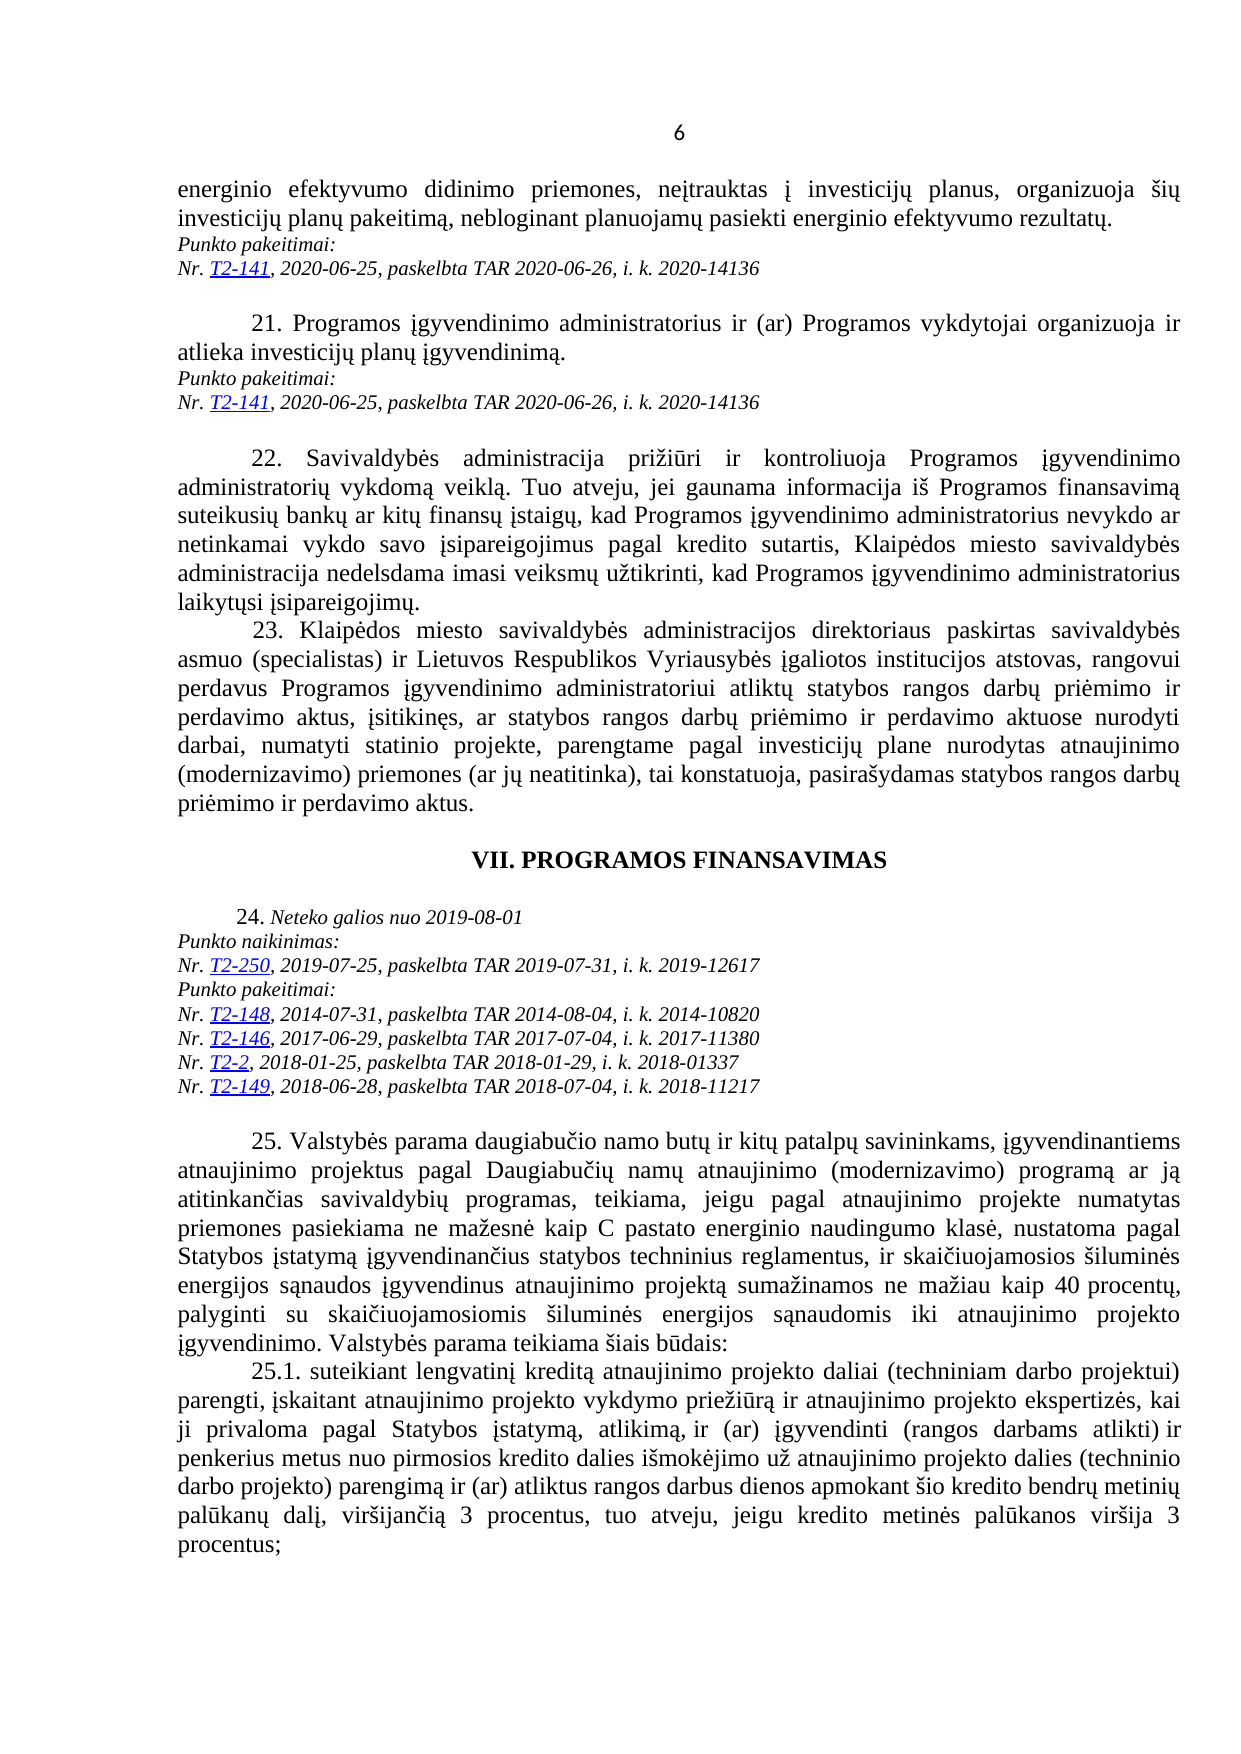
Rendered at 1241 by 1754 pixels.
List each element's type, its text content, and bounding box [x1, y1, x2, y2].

text Nr. T2-148, 2014-07-31, paskelbta TAR 2014-08-04, i. k. 2014-10820 [177, 1001, 1181, 1026]
text Punkto pakeitimai: [177, 977, 1181, 1001]
text 25.1. suteikiant lengvatinį kreditą atnaujinimo projekto daliai (techniniam darbo projektui) parengti, įskaitant atnaujinimo projekto vykdymo priežiūrą ir atnaujinimo projekto ekspertizės, kai ji privaloma pagal Statybos įstatymą, atlikimą, ir (ar) įgyvendinti (rangos darbams atlikti) ir penkerius metus nuo pirmosios kredito dalies išmokėjimo už atnaujinimo projekto dalies (techninio darbo projekto) parengimą ir (ar) atliktus rangos darbus dienos apmokant šio kredito bendrų metinių palūkanų dalį, viršijančią 3 procentus, tuo atveju, jeigu kredito metinės palūkanos viršija 3 procentus; [177, 1356, 1181, 1558]
text Nr. T2-146, 2017-06-29, paskelbta TAR 2017-07-04, i. k. 2017-11380 [177, 1026, 1181, 1049]
text 21. Programos įgyvendinimo administratorius ir (ar) Programos vykdytojai organizuoja ir atlieka investicijų planų įgyvendinimą. [177, 308, 1181, 366]
text VII. PROGRAMOS FINANSAVIMAS [177, 845, 1181, 874]
text Punkto pakeitimai: [177, 232, 1181, 256]
text 24. Neteko galios nuo 2019-08-01 [177, 903, 1181, 929]
text 22. Savivaldybės administracija prižiūri ir kontroliuoja Programos įgyvendinimo administratorių vykdomą veiklą. Tuo atveju, jei gaunama informacija iš Programos finansavimą suteikusių bankų ar kitų finansų įstaigų, kad Programos įgyvendinimo administratorius nevykdo ar netinkamai vykdo savo įsipareigojimus pagal kredito sutartis, Klaipėdos miesto savivaldybės administracija nedelsdama imasi veiksmų užtikrinti, kad Programos įgyvendinimo administratorius laikytųsi įsipareigojimų. [177, 443, 1181, 615]
text 25. Valstybės parama daugiabučio namo butų ir kitų patalpų savininkams, įgyvendinantiems atnaujinimo projektus pagal Daugiabučių namų atnaujinimo (modernizavimo) programą ar ją atitinkančias savivaldybių programas, teikiama, jeigu pagal atnaujinimo projekte numatytas priemones pasiekiama ne mažesnė kaip C pastato energinio naudingumo klasė, nustatoma pagal Statybos įstatymą įgyvendinančius statybos techninius reglamentus, ir skaičiuojamosios šiluminės energijos sąnaudos įgyvendinus atnaujinimo projektą sumažinamos ne mažiau kaip 40 procentų, palyginti su skaičiuojamosiomis šiluminės energijos sąnaudomis iki atnaujinimo projekto įgyvendinimo. Valstybės parama teikiama šiais būdais: [177, 1126, 1181, 1356]
text 23. Klaipėdos miesto savivaldybės administracijos direktoriaus paskirtas savivaldybės asmuo (specialistas) ir Lietuvos Respublikos Vyriausybės įgaliotos institucijos atstovas, rangovui perdavus Programos įgyvendinimo administratoriui atliktų statybos rangos darbų priėmimo ir perdavimo aktus, įsitikinęs, ar statybos rangos darbų priėmimo ir perdavimo aktuose nurodyti darbai, numatyti statinio projekte, parengtame pagal investicijų plane nurodytas atnaujinimo (modernizavimo) priemones (ar jų neatitinka), tai konstatuoja, pasirašydamas statybos rangos darbų priėmimo ir perdavimo aktus. [177, 615, 1181, 817]
text Nr. T2-149, 2018-06-28, paskelbta TAR 2018-07-04, i. k. 2018-11217 [177, 1074, 1181, 1098]
text energinio efektyvumo didinimo priemones, neįtrauktas į investicijų planus, organizuoja šių investicijų planų pakeitimą, nebloginant planuojamų pasiekti energinio efektyvumo rezultatų. [177, 174, 1181, 232]
text Nr. T2-250, 2019-07-25, paskelbta TAR 2019-07-31, i. k. 2019-12617 [177, 953, 1181, 977]
text Nr. T2-141, 2020-06-25, paskelbta TAR 2020-06-26, i. k. 2020-14136 [177, 256, 1181, 280]
text Punkto naikinimas: [177, 929, 1181, 953]
text Nr. T2-2, 2018-01-25, paskelbta TAR 2018-01-29, i. k. 2018-01337 [177, 1049, 1181, 1074]
text Nr. T2-141, 2020-06-25, paskelbta TAR 2020-06-26, i. k. 2020-14136 [177, 390, 1181, 414]
text Punkto pakeitimai: [177, 366, 1181, 390]
